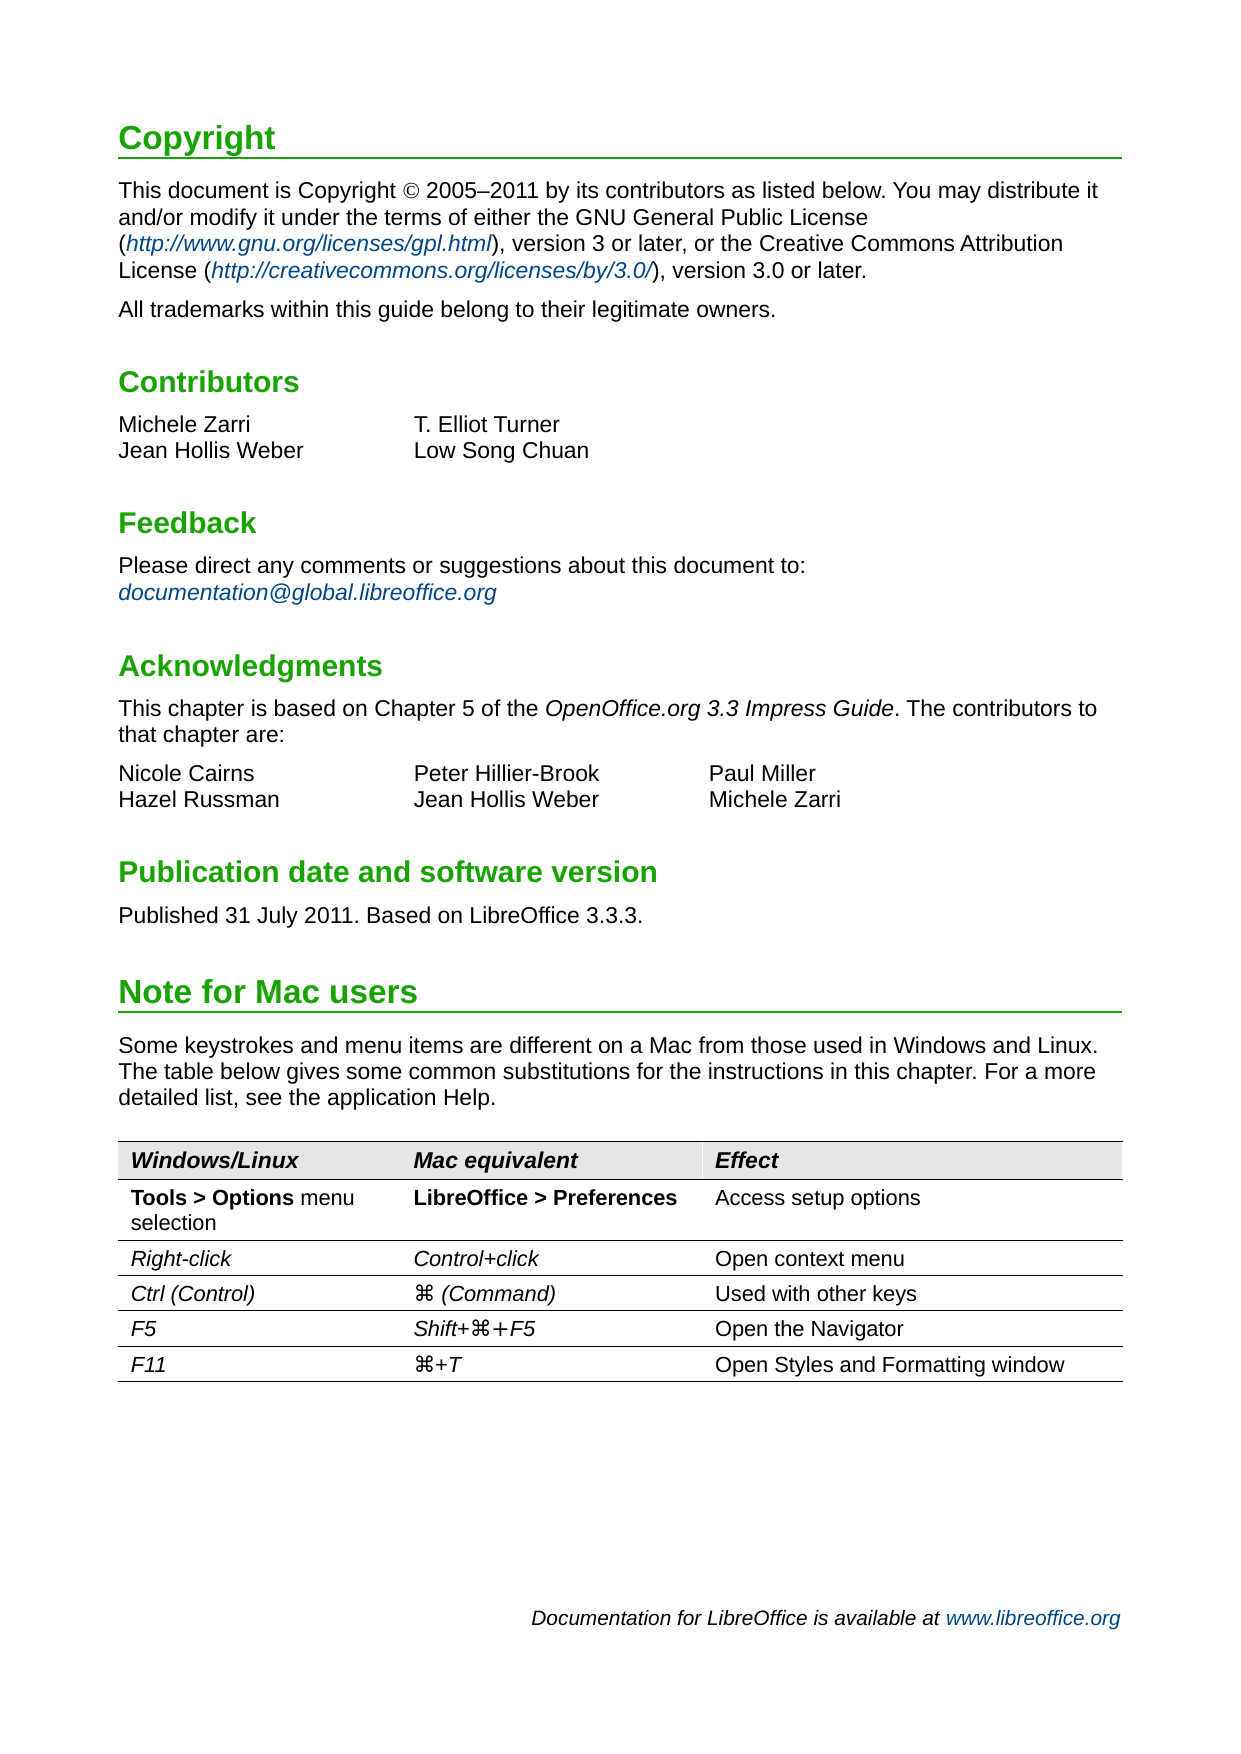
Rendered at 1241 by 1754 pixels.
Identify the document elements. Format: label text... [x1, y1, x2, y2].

table_cell F11 [118, 1347, 401, 1381]
table_cell LibreOffice > Preferences [401, 1180, 702, 1240]
table_cell Access setup options [703, 1180, 1122, 1240]
table_cell Tools > Options menu selection [118, 1180, 401, 1240]
table_cell z (Command) [401, 1276, 702, 1310]
table_header Effect [703, 1142, 1122, 1179]
table_cell Shift+z+F5 [401, 1311, 702, 1346]
text Contributors [118, 364, 1122, 398]
table_cell Used with other keys [703, 1276, 1122, 1310]
text Feedback [118, 506, 1122, 540]
text This chapter is based on Chapter 5 of the OpenOffice.org 3.3 Impress Guide. The contributors to that chapter are: [118, 695, 1122, 747]
table_cell z+T [401, 1347, 702, 1381]
text All trademarks within this guide belong to their legitimate owners. [118, 296, 1122, 322]
text Publication date and software version [118, 854, 1122, 889]
table_cell Open the Navigator [703, 1311, 1122, 1346]
text Some keystrokes and menu items are different on a Mac from those used in Windows and Linux. The table below gives some common substitutions for the instructions in this chapter. For a more detailed list, see the application Help. [118, 1032, 1122, 1111]
subtitle Copyright [118, 118, 1122, 157]
table_header Windows/Linux [118, 1142, 401, 1179]
subtitle Note for Mac users [118, 972, 1122, 1011]
text This document is Copyright © 2005–2011 by its contributors as listed below. You may distribute it and/or modify it under the terms of either the GNU General Public License (http://www.gnu.org/licenses/gpl.html), version 3 or later, or the Creative Commons Attribution License (http://creativecommons.org/licenses/by/3.0/), version 3.0 or later. [118, 177, 1122, 283]
table_header Mac equivalent [401, 1142, 702, 1179]
table_cell Open Styles and Formatting window [703, 1347, 1122, 1381]
table_cell Right-click [118, 1241, 401, 1275]
text Published 31 July 2011. Based on LibreOffice 3.3.3. [118, 902, 1122, 928]
text Nicole Cairns Peter Hillier-Brook Paul Miller Hazel Russman Jean Hollis Weber Michele Zarri [118, 760, 1122, 813]
table_cell Open context menu [703, 1241, 1122, 1275]
text Michele Zarri T. Elliot Turner Jean Hollis Weber Low Song Chuan [118, 411, 1122, 463]
table_cell F5 [118, 1311, 401, 1346]
text Acknowledgments [118, 648, 1122, 682]
text Please direct any comments or suggestions about this document to: documentation@global.libreoffice.org [118, 552, 1122, 606]
table_cell Control+click [401, 1241, 702, 1275]
table_cell Ctrl (Control) [118, 1276, 401, 1310]
